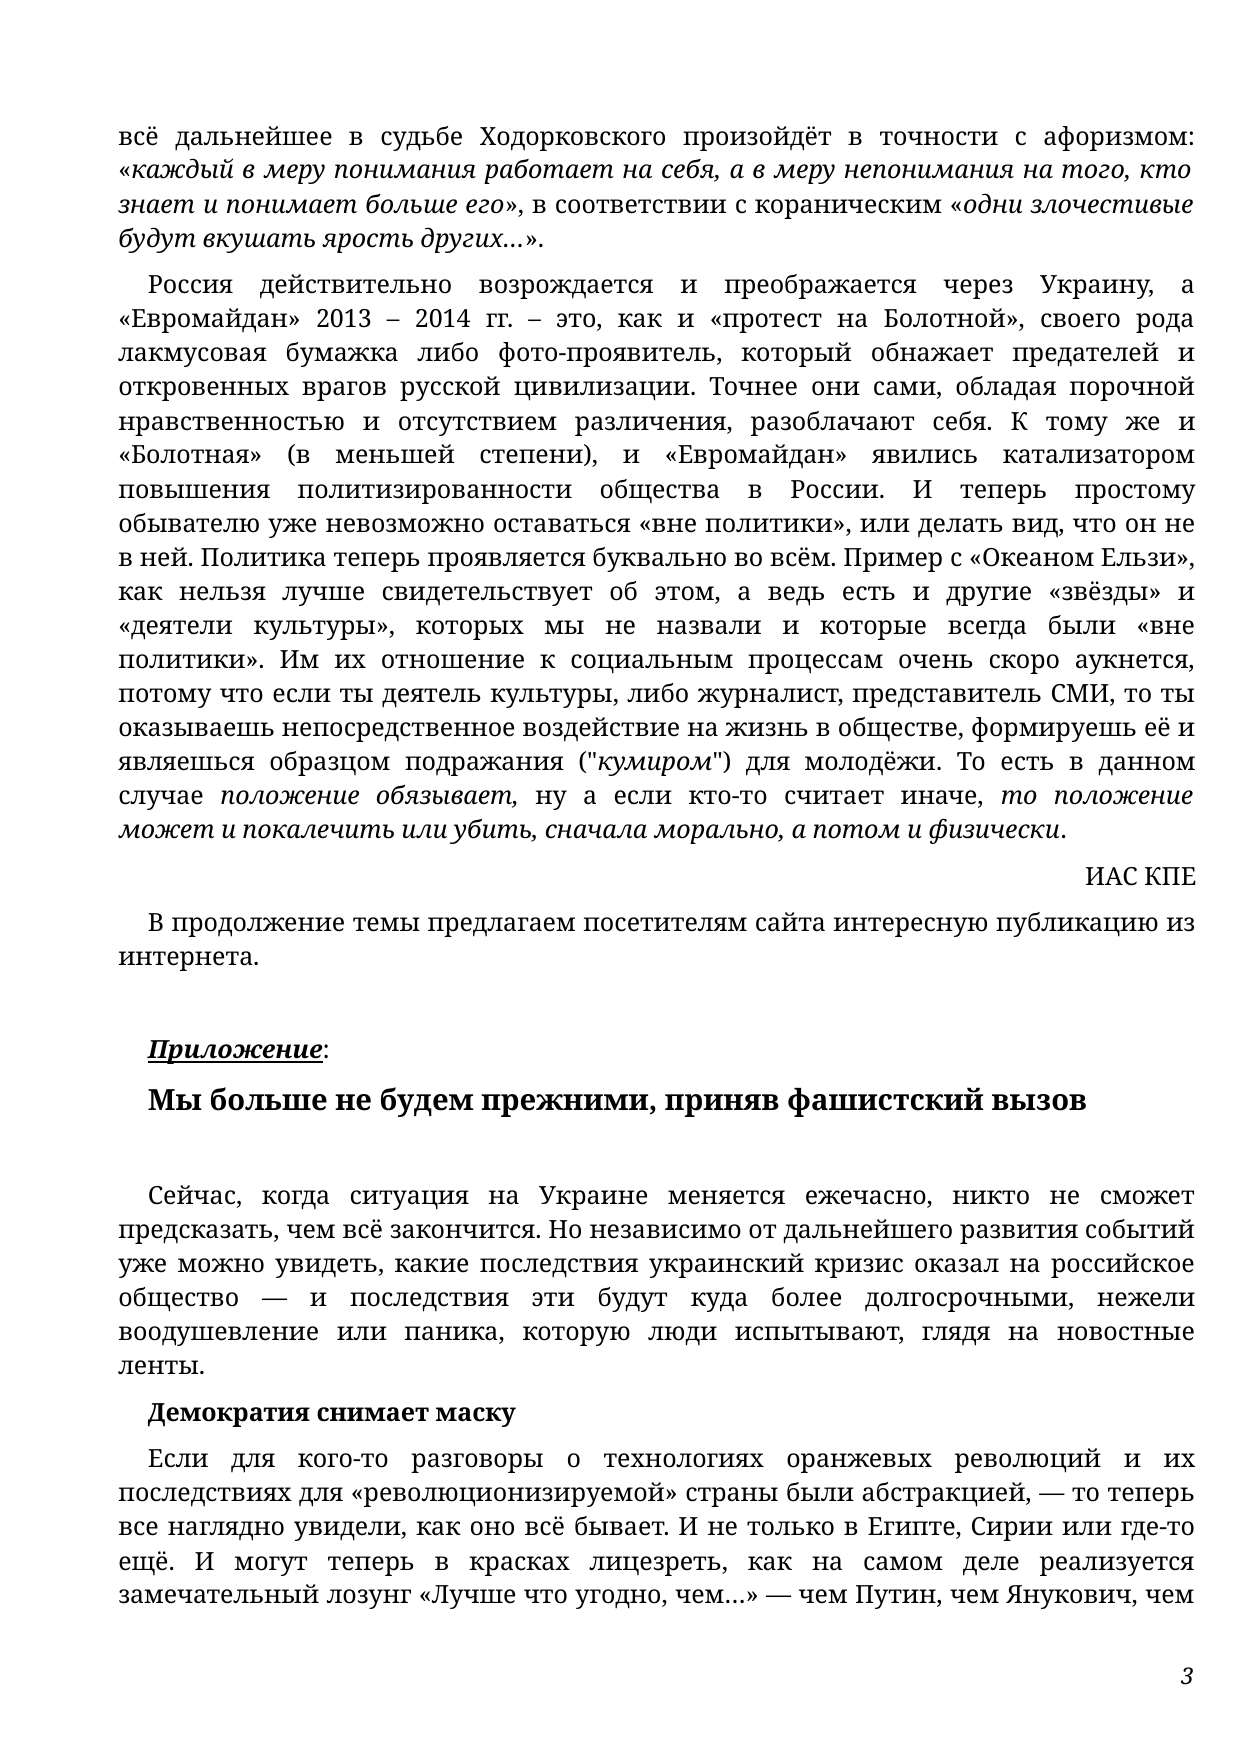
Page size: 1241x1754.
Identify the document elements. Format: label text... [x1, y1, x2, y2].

text Если для кого-то разговоры о технологиях оранжевых революций и их последствиях для «революционизируемой» страны были абстракцией, — то теперь все наглядно увидели, как оно всё бывает. И не только в Египте, Сирии или где-то ещё. И могут теперь в красках лицезреть, как на самом деле реализуется замечательный лозунг «Лучше что угодно, чем…» — чем Путин, чем Янукович, чем [118, 1441, 1196, 1611]
text Россия действительно возрождается и преображается через Украину, а «Евромайдан» 2013 – 2014 гг. – это, как и «протест на Болотной», своего рода лакмусовая бумажка либо фото-проявитель, который обнажает предателей и откровенных врагов русской цивилизации. Точнее они сами, обладая порочной нравственностью и отсутствием различения, разоблачают себя. К тому же и «Болотная» (в меньшей степени), и «Евромайдан» явились катализатором повышения политизированности общества в России. И теперь простому обывателю уже невозможно оставаться «вне политики», или делать вид, что он не в ней. Политика теперь проявляется буквально во всём. Пример с «Океаном Ельзи», как нельзя лучше свидетельствует об этом, а ведь есть и другие «звёзды» и «деятели культуры», которых мы не назвали и которые всегда были «вне политики». Им их отношение к социальным процессам очень скоро аукнется, потому что если ты деятель культуры, либо журналист, представитель СМИ, то ты оказываешь непосредственное воздействие на жизнь в обществе, формируешь её и являешься образцом подражания ("кумиром") для молодёжи. То есть в данном случае положение обязывает, ну а если кто-то считает иначе, то положение может и покалечить или убить, сначала морально, а потом и физически. [118, 267, 1196, 846]
text Сейчас, когда ситуация на Украине меняется ежечасно, никто не сможет предсказать, чем всё закончится. Но независимо от дальнейшего развития событий уже можно увидеть, какие последствия украинский кризис оказал на российское общество — и последствия эти будут куда более долгосрочными, нежели воодушевление или паника, которую люди испытывают, глядя на новостные ленты. [118, 1177, 1196, 1382]
text Приложение: [118, 1032, 1196, 1066]
text Демократия снимает маску [118, 1394, 1196, 1428]
text Мы больше не будем прежними, приняв фашистский вызов [118, 1079, 1196, 1118]
text ИАС КПЕ [118, 858, 1196, 892]
text всё дальнейшее в судьбе Ходорковского произойдёт в точности с афоризмом: «каждый в меру понимания работает на себя, а в меру непонимания на того, кто знает и понимает больше его», в соответствии с кораническим «одни злочестивые будут вкушать ярость других…». [118, 118, 1196, 254]
text В продолжение темы предлагаем посетителям сайта интересную публикацию из интернета. [118, 905, 1196, 973]
